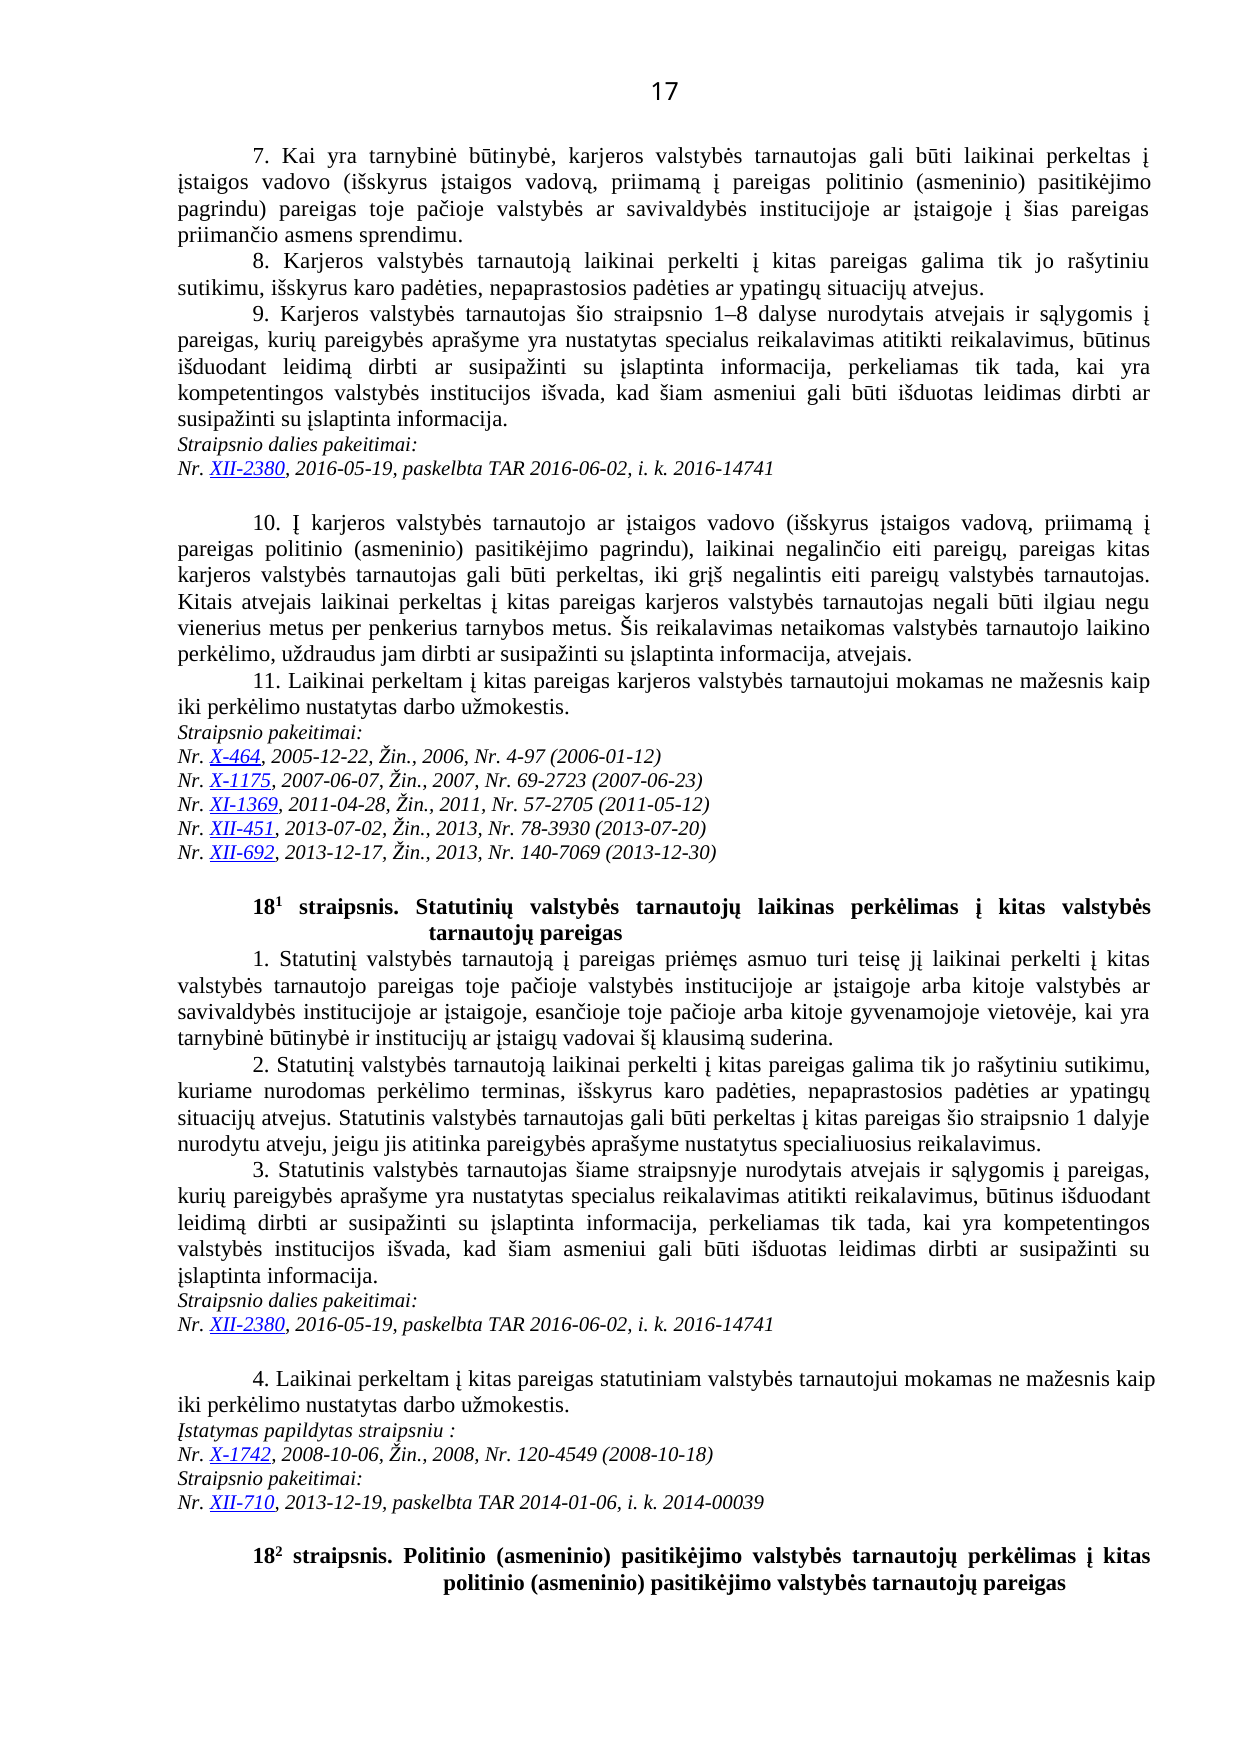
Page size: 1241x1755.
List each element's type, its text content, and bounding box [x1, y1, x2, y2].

text 3. Statutinis valstybės tarnautojas šiame straipsnyje nurodytais atvejais ir sąlygomis į pareigas, kurių pareigybės aprašyme yra nustatytas specialus reikalavimas atitikti reikalavimus, būtinus išduodant leidimą dirbti ar susipažinti su įslaptinta informacija, perkeliamas tik tada, kai yra kompetentingos valstybės institucijos išvada, kad šiam asmeniui gali būti išduotas leidimas dirbti ar susipažinti su įslaptinta informacija. [177, 1156, 1152, 1288]
text Straipsnio dalies pakeitimai: [177, 1288, 1152, 1312]
text Straipsnio pakeitimai: [177, 719, 1157, 744]
text 10. Į karjeros valstybės tarnautojo ar įstaigos vadovo (išskyrus įstaigos vadovą, priimamą į pareigas politinio (asmeninio) pasitikėjimo pagrindu), laikinai negalinčio eiti pareigų, pareigas kitas karjeros valstybės tarnautojas gali būti perkeltas, iki grįš negalintis eiti pareigų valstybės tarnautojas. Kitais atvejais laikinai perkeltas į kitas pareigas karjeros valstybės tarnautojas negali būti ilgiau negu vienerius metus per penkerius tarnybos metus. Šis reikalavimas netaikomas valstybės tarnautojo laikino perkėlimo, uždraudus jam dirbti ar susipažinti su įslaptinta informacija, atvejais. [177, 509, 1152, 667]
text Įstatymas papildytas straipsniu : [177, 1418, 1157, 1442]
text 2. Statutinį valstybės tarnautoją laikinai perkelti į kitas pareigas galima tik jo rašytiniu sutikimu, kuriame nurodomas perkėlimo terminas, išskyrus karo padėties, nepaprastosios padėties ar ypatingų situacijų atvejus. Statutinis valstybės tarnautojas gali būti perkeltas į kitas pareigas šio straipsnio 1 dalyje nurodytu atveju, jeigu jis atitinka pareigybės aprašyme nustatytus specialiuosius reikalavimus. [177, 1051, 1152, 1156]
text 7. Kai yra tarnybinė būtinybė, karjeros valstybės tarnautojas gali būti laikinai perkeltas į įstaigos vadovo (išskyrus įstaigos vadovą, priimamą į pareigas politinio (asmeninio) pasitikėjimo pagrindu) pareigas toje pačioje valstybės ar savivaldybės institucijoje ar įstaigoje į šias pareigas priimančio asmens sprendimu. [177, 142, 1152, 247]
text Straipsnio dalies pakeitimai: [177, 432, 1152, 456]
text Nr. XII-451, 2013-07-02, Žin., 2013, Nr. 78-3930 (2013-07-20) [177, 816, 1152, 840]
text 182 straipsnis. Politinio (asmeninio) pasitikėjimo valstybės tarnautojų perkėlimas į kitas politinio (asmeninio) pasitikėjimo valstybės tarnautojų pareigas [252, 1543, 1152, 1595]
text Nr. XII-2380, 2016-05-19, paskelbta TAR 2016-06-02, i. k. 2016-14741 [177, 456, 1152, 480]
text Nr. XII-692, 2013-12-17, Žin., 2013, Nr. 140-7069 (2013-12-30) [177, 840, 1152, 864]
text 11. Laikinai perkeltam į kitas pareigas karjeros valstybės tarnautojui mokamas ne mažesnis kaip iki perkėlimo nustatytas darbo užmokestis. [177, 667, 1152, 719]
text Nr. XII-2380, 2016-05-19, paskelbta TAR 2016-06-02, i. k. 2016-14741 [177, 1312, 1152, 1336]
text Nr. X-1742, 2008-10-06, Žin., 2008, Nr. 120-4549 (2008-10-18) [177, 1442, 1152, 1466]
text 9. Karjeros valstybės tarnautojas šio straipsnio 1–8 dalyse nurodytais atvejais ir sąlygomis į pareigas, kurių pareigybės aprašyme yra nustatytas specialus reikalavimas atitikti reikalavimus, būtinus išduodant leidimą dirbti ar susipažinti su įslaptinta informacija, perkeliamas tik tada, kai yra kompetentingos valstybės institucijos išvada, kad šiam asmeniui gali būti išduotas leidimas dirbti ar susipažinti su įslaptinta informacija. [177, 300, 1152, 432]
text 1. Statutinį valstybės tarnautoją į pareigas priėmęs asmuo turi teisę jį laikinai perkelti į kitas valstybės tarnautojo pareigas toje pačioje valstybės institucijoje ar įstaigoje arba kitoje valstybės ar savivaldybės institucijoje ar įstaigoje, esančioje toje pačioje arba kitoje gyvenamojoje vietovėje, kai yra tarnybinė būtinybė ir institucijų ar įstaigų vadovai šį klausimą suderina. [177, 945, 1152, 1051]
text Nr. XI-1369, 2011-04-28, Žin., 2011, Nr. 57-2705 (2011-05-12) [177, 792, 1152, 816]
text 8. Karjeros valstybės tarnautoją laikinai perkelti į kitas pareigas galima tik jo rašytiniu sutikimu, išskyrus karo padėties, nepaprastosios padėties ar ypatingų situacijų atvejus. [177, 247, 1152, 300]
text Nr. X-464, 2005-12-22, Žin., 2006, Nr. 4-97 (2006-01-12) [177, 744, 1152, 768]
text Straipsnio pakeitimai: [177, 1466, 1157, 1490]
text 4. Laikinai perkeltam į kitas pareigas statutiniam valstybės tarnautojui mokamas ne mažesnis kaip iki perkėlimo nustatytas darbo užmokestis. [177, 1365, 1157, 1418]
text Nr. XII-710, 2013-12-19, paskelbta TAR 2014-01-06, i. k. 2014-00039 [177, 1490, 1152, 1514]
text 181 straipsnis. Statutinių valstybės tarnautojų laikinas perkėlimas į kitas valstybės tarnautojų pareigas [252, 893, 1152, 945]
text Nr. X-1175, 2007-06-07, Žin., 2007, Nr. 69-2723 (2007-06-23) [177, 768, 1152, 792]
